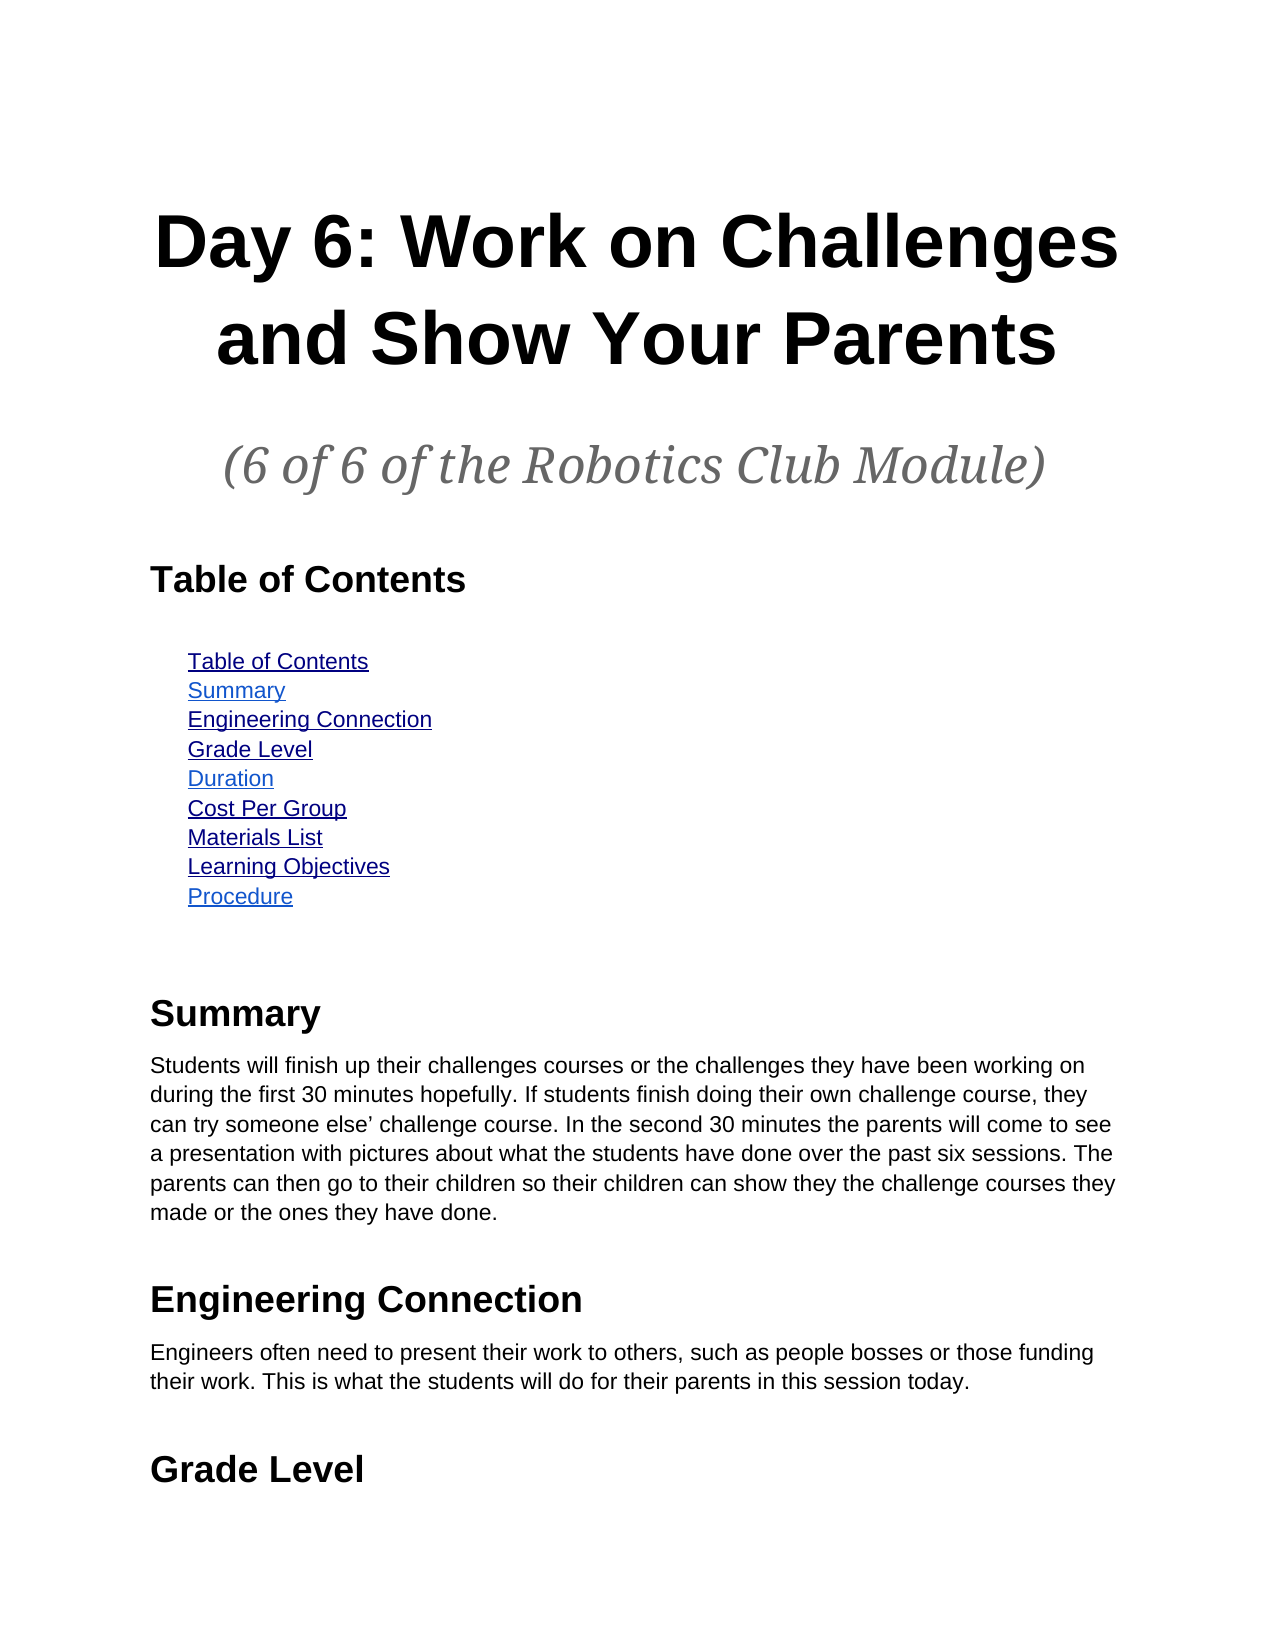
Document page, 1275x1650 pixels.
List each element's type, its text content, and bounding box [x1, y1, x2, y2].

text Materials List [187, 824, 1125, 850]
text Cost Per Group [187, 795, 1125, 821]
text Table of Contents [187, 648, 1125, 674]
title Day 6: Work on Challenges and Show Your Parents [150, 200, 1125, 380]
subtitle Table of Contents [150, 558, 1125, 600]
subtitle Summary [150, 992, 1125, 1034]
text Grade Level [187, 736, 1125, 762]
text Duration [187, 766, 1125, 791]
subtitle (6 of 6 of the Robotics Club Module) [150, 430, 1125, 498]
text Learning Objectives [187, 854, 1125, 879]
text Summary [187, 678, 1125, 703]
subtitle Engineering Connection [150, 1279, 1125, 1321]
text Engineers often need to present their work to others, such as people bosses or those funding their work. This is what the students will do for their parents in this session today. [150, 1339, 1125, 1394]
subtitle Grade Level [150, 1448, 1125, 1490]
text Students will finish up their challenges courses or the challenges they have been working on during the first 30 minutes hopefully. If students finish doing their own challenge course, they can try someone else’ challenge course. In the second 30 minutes the parents will come to see a presentation with pictures about what the students have done over the past six sessions. The parents can then go to their children so their children can show they the challenge courses they made or the ones they have done. [150, 1053, 1125, 1225]
text Procedure [187, 883, 1125, 909]
text Engineering Connection [187, 707, 1125, 733]
